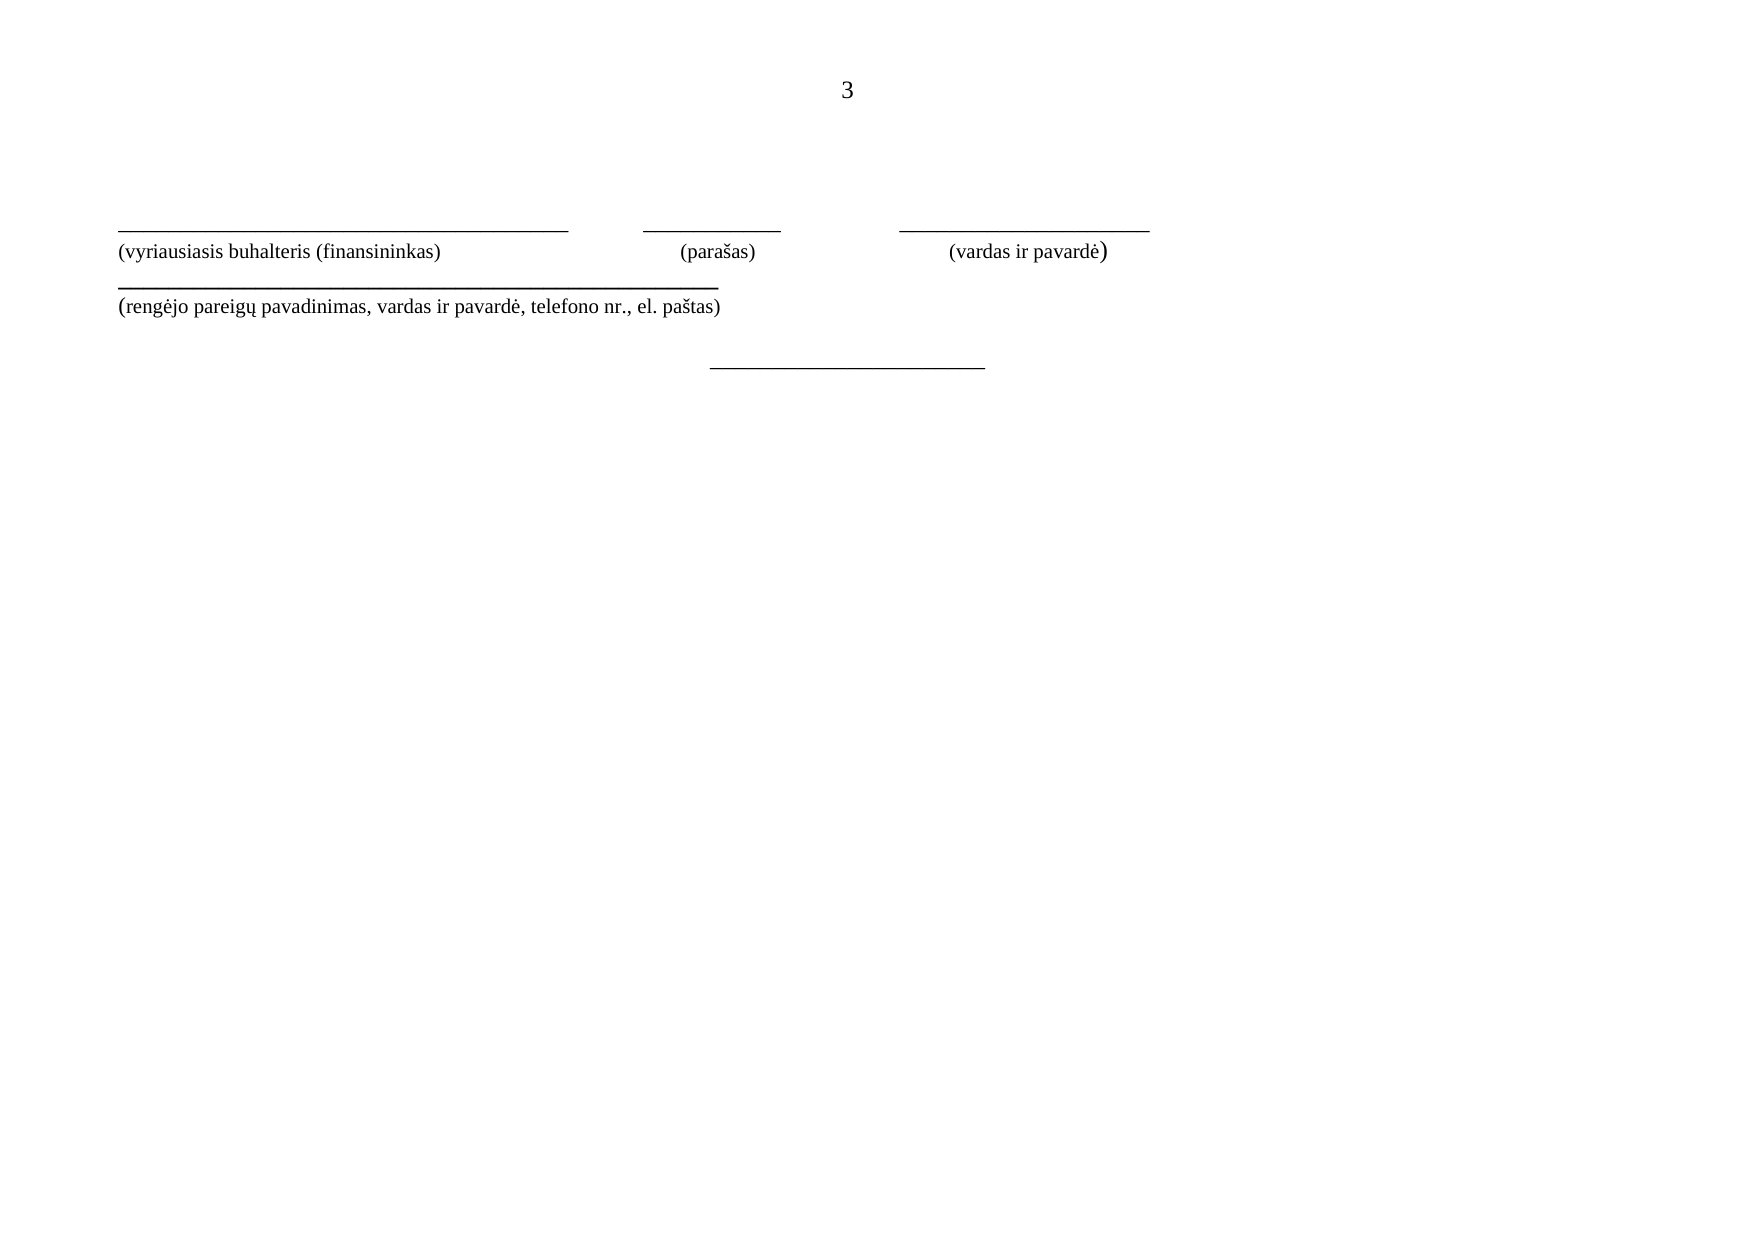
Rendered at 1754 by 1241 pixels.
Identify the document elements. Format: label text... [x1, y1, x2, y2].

text (vyriausiasis buhalteris (finansininkas) (parašas) (vardas ir pavardė) [118, 235, 1577, 263]
text ________________________________________________ [118, 263, 1577, 292]
text (rengėjo pareigų pavadinimas, vardas ir pavardė, telefono nr., el. paštas) [118, 292, 1577, 318]
text ______________________ [118, 343, 1577, 371]
text ____________________________________ ___________ ____________________ [118, 206, 1577, 235]
